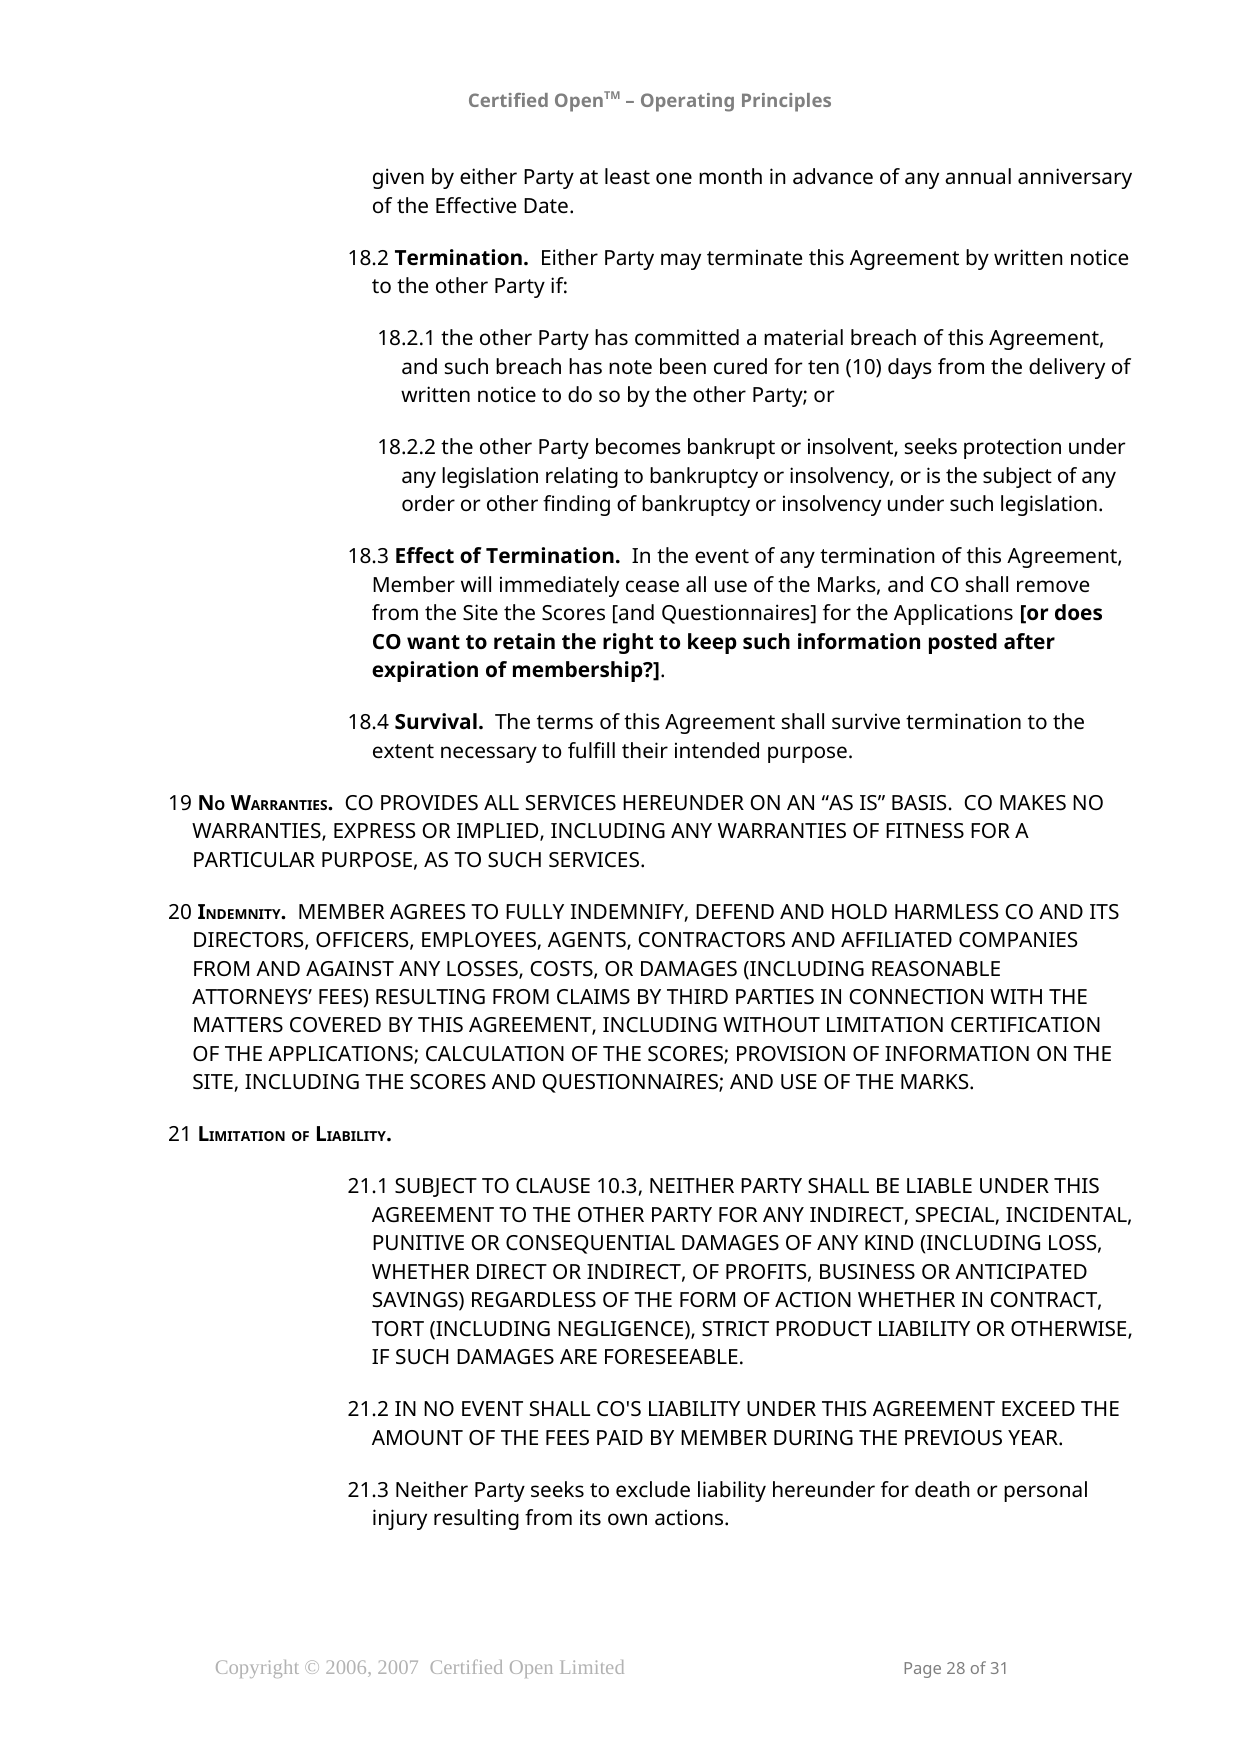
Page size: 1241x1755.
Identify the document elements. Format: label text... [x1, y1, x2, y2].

subtitle Limitation of Liability. [162, 1119, 1125, 1148]
subtitle the other Party becomes bankrupt or insolvent, seeks protection under any legislation relating to bankruptcy or insolvency, or is the subject of any order or other finding of bankruptcy or insolvency under such legislation. [372, 432, 1137, 518]
subtitle given by either Party at least one month in advance of any annual anniversary of the Effective Date. [342, 162, 1137, 219]
subtitle Survival. The terms of this Agreement shall survive termination to the extent necessary to fulfill their intended purpose. [342, 707, 1137, 764]
subtitle IN NO EVENT SHALL CO'S LIABILITY UNDER THIS AGREEMENT EXCEED THE AMOUNT OF THE FEES PAID BY MEMBER DURING THE PREVIOUS YEAR. [342, 1394, 1137, 1451]
subtitle SUBJECT TO CLAUSE 10.3, NEITHER PARTY SHALL BE LIABLE UNDER THIS AGREEMENT TO THE OTHER PARTY FOR ANY INDIRECT, SPECIAL, INCIDENTAL, PUNITIVE OR CONSEQUENTIAL DAMAGES OF ANY KIND (INCLUDING LOSS, WHETHER DIRECT OR INDIRECT, OF PROFITS, BUSINESS OR ANTICIPATED SAVINGS) REGARDLESS OF THE FORM OF ACTION WHETHER IN CONTRACT, TORT (INCLUDING NEGLIGENCE), STRICT PRODUCT LIABILITY OR OTHERWISE, IF SUCH DAMAGES ARE FORESEEABLE. [342, 1172, 1137, 1371]
subtitle No Warranties. CO PROVIDES ALL SERVICES HEREUNDER ON AN “AS IS” BASIS. CO MAKES NO WARRANTIES, EXPRESS OR IMPLIED, INCLUDING ANY WARRANTIES OF FITNESS FOR A PARTICULAR PURPOSE, AS TO SUCH SERVICES. [162, 788, 1125, 873]
subtitle the other Party has committed a material breach of this Agreement, and such breach has note been cured for ten (10) days from the delivery of written notice to do so by the other Party; or [372, 323, 1137, 409]
subtitle Neither Party seeks to exclude liability hereunder for death or personal injury resulting from its own actions. [342, 1475, 1137, 1532]
subtitle Effect of Termination. In the event of any termination of this Agreement, Member will immediately cease all use of the Marks, and CO shall remove from the Site the Scores [and Questionnaires] for the Applications [or does CO want to retain the right to keep such information posted after expiration of membership?]. [342, 541, 1137, 684]
subtitle Termination. Either Party may terminate this Agreement by written notice to the other Party if: [342, 243, 1137, 300]
subtitle Indemnity. Member agrees to fully indemnify, defend and hold harmless CO and its directors, officers, employees, agents, contractors and affiliated companies from and against any losses, costs, or damages (including reasonable attorneys’ fees) resulting from claims by third parties in connection with the matters covered by this Agreement, including without limitation certification of the Applications; calculation of the Scores; provision of information on the Site, including the Scores and Questionnaires; and use of the Marks. [162, 897, 1125, 1096]
